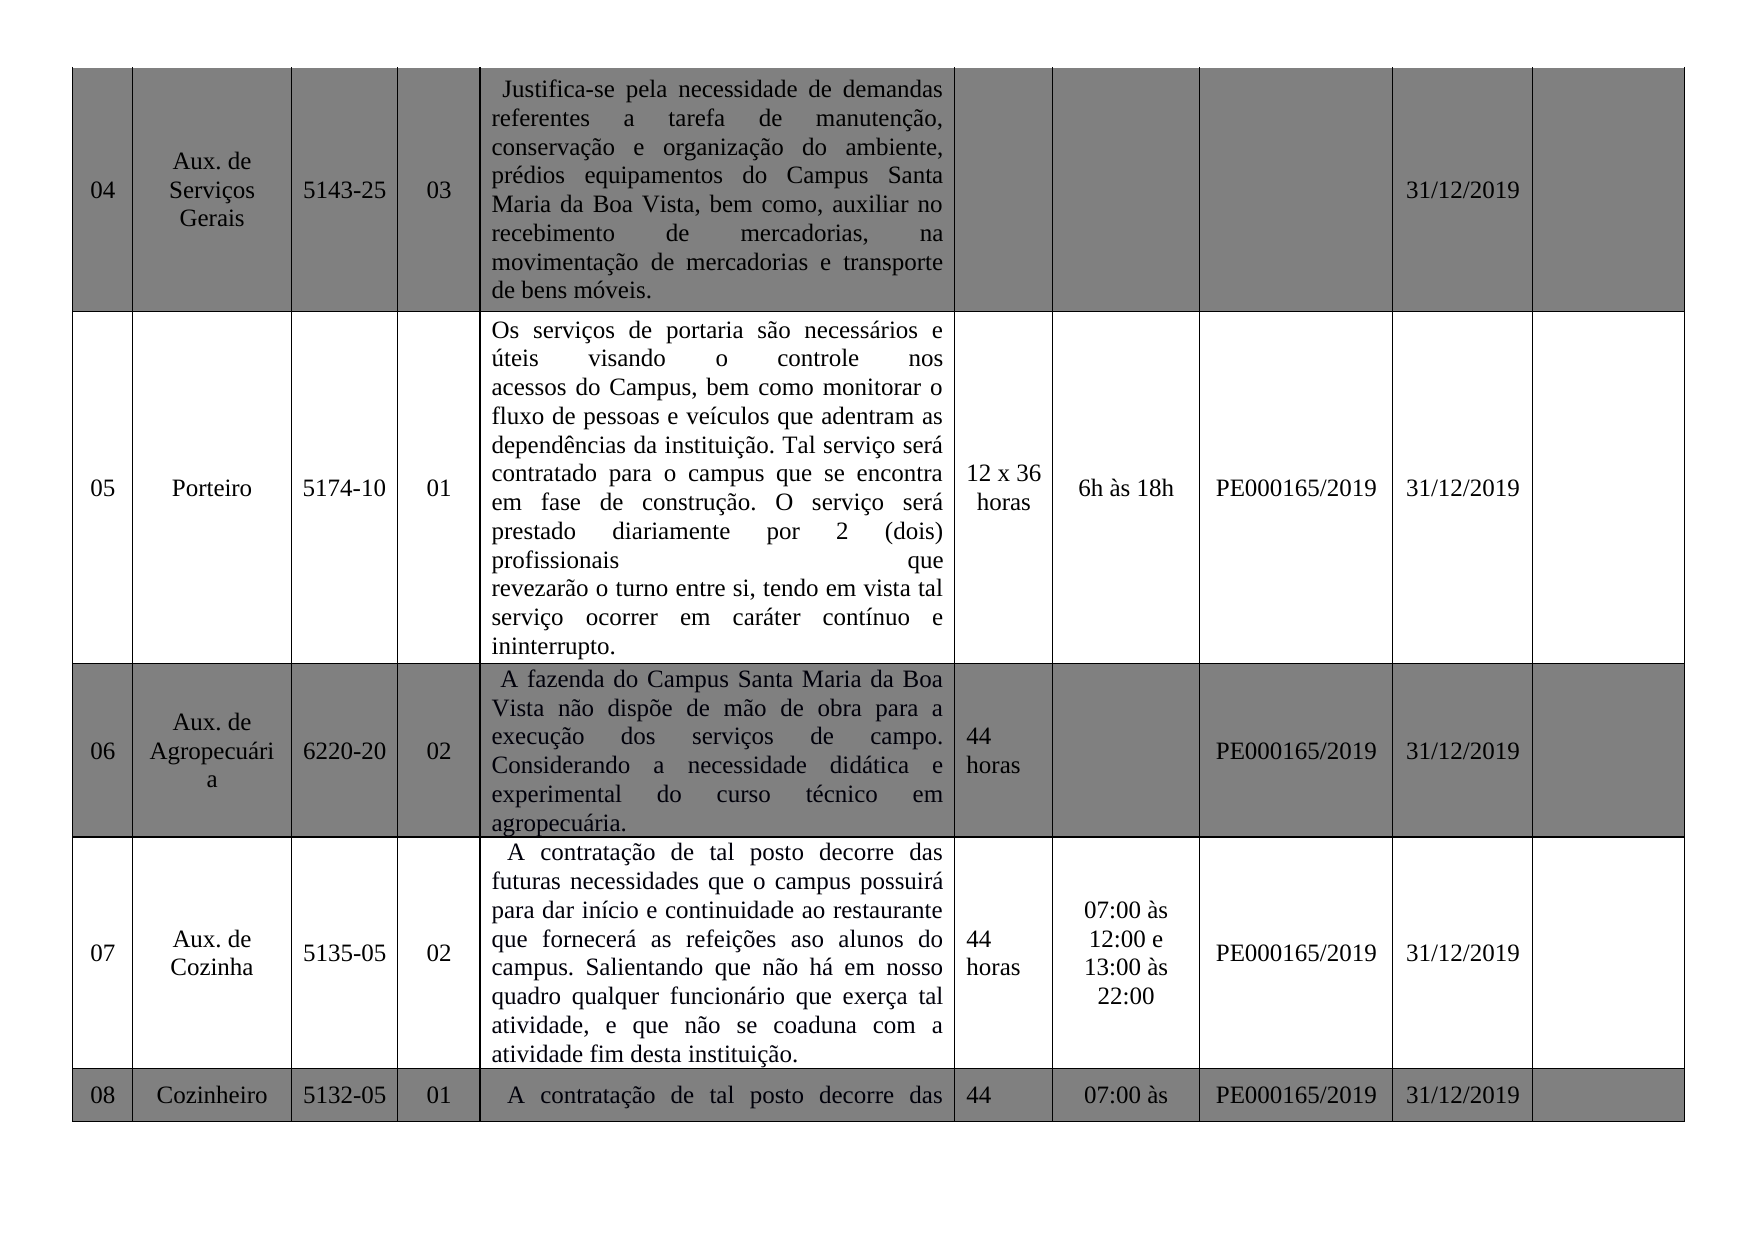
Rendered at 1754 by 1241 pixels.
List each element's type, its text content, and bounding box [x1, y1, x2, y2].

table_cell [1533, 312, 1684, 663]
table_cell 31/12/2019 [1393, 312, 1532, 663]
table_cell 44 horas [955, 838, 1052, 1067]
table_cell 5132-05 [292, 1069, 397, 1121]
table_cell Porteiro [133, 312, 291, 663]
table_cell [1533, 838, 1684, 1067]
table_cell 5143-25 [292, 68, 397, 311]
table_cell [1533, 68, 1684, 311]
table_cell 02 [398, 838, 479, 1067]
table_cell 6220-20 [292, 664, 397, 836]
table_cell A contratação de tal posto decorre das futuras necessidades que o campus possuirá para dar início e continuidade ao restaurante que fornecerá as refeições aso alunos do campus. Salientando que não há em nosso quadro qualquer funcionário que exerça tal atividade, e que não se coaduna com a atividade fim desta instituição. [481, 838, 954, 1067]
table_cell 04 [73, 68, 132, 311]
table_cell PE000165/2019 [1200, 838, 1392, 1067]
table_cell A contratação de tal posto decorre das [481, 1069, 954, 1121]
table_cell [1053, 664, 1199, 836]
table_cell 07:00 às [1053, 1069, 1199, 1121]
table_cell [1053, 68, 1199, 311]
table_cell 03 [398, 68, 479, 311]
table_cell [1200, 68, 1392, 311]
table_cell [955, 68, 1052, 311]
table_cell 44 horas [955, 664, 1052, 836]
table_cell 12 x 36 horas [955, 312, 1052, 663]
table_cell 31/12/2019 [1393, 1069, 1532, 1121]
table_cell PE000165/2019 [1200, 312, 1392, 663]
table_cell 01 [398, 312, 479, 663]
table_cell 31/12/2019 [1393, 838, 1532, 1067]
table_cell 6h às 18h [1053, 312, 1199, 663]
table_cell [1533, 1069, 1684, 1121]
table_cell 5135-05 [292, 838, 397, 1067]
table_cell 5174-10 [292, 312, 397, 663]
table_cell 08 [73, 1069, 132, 1121]
table_cell Aux. de Serviços Gerais [133, 68, 291, 311]
table_cell Aux. de Cozinha [133, 838, 291, 1067]
table_cell A fazenda do Campus Santa Maria da Boa Vista não dispõe de mão de obra para a execução dos serviços de campo. Considerando a necessidade didática e experimental do curso técnico em agropecuária. [481, 664, 954, 836]
table_cell 07 [73, 838, 132, 1067]
table_cell PE000165/2019 [1200, 664, 1392, 836]
table_cell 44 [955, 1069, 1052, 1121]
table_cell 31/12/2019 [1393, 68, 1532, 311]
table_cell 31/12/2019 [1393, 664, 1532, 836]
table_cell Justifica-se pela necessidade de demandas referentes a tarefa de manutenção, conservação e organização do ambiente, prédios equipamentos do Campus Santa Maria da Boa Vista, bem como, auxiliar no recebimento de mercadorias, na movimentação de mercadorias e transporte de bens móveis. [481, 68, 954, 311]
table_cell Cozinheiro [133, 1069, 291, 1121]
table_cell PE000165/2019 [1200, 1069, 1392, 1121]
table_cell 05 [73, 312, 132, 663]
table_cell Aux. de Agropecuária [133, 664, 291, 836]
table_cell 06 [73, 664, 132, 836]
table_cell 07:00 às 12:00 e 13:00 às 22:00 [1053, 838, 1199, 1067]
table_cell 01 [398, 1069, 479, 1121]
table_cell Os serviços de portaria são necessários e úteis visando o controle nos acessos do Campus, bem como monitorar o fluxo de pessoas e veículos que adentram as dependências da instituição. Tal serviço será contratado para o campus que se encontra em fase de construção. O serviço será prestado diariamente por 2 (dois) profissionais que revezarão o turno entre si, tendo em vista tal serviço ocorrer em caráter contínuo e ininterrupto. [481, 312, 954, 663]
table_cell [1533, 664, 1684, 836]
table_cell 02 [398, 664, 479, 836]
